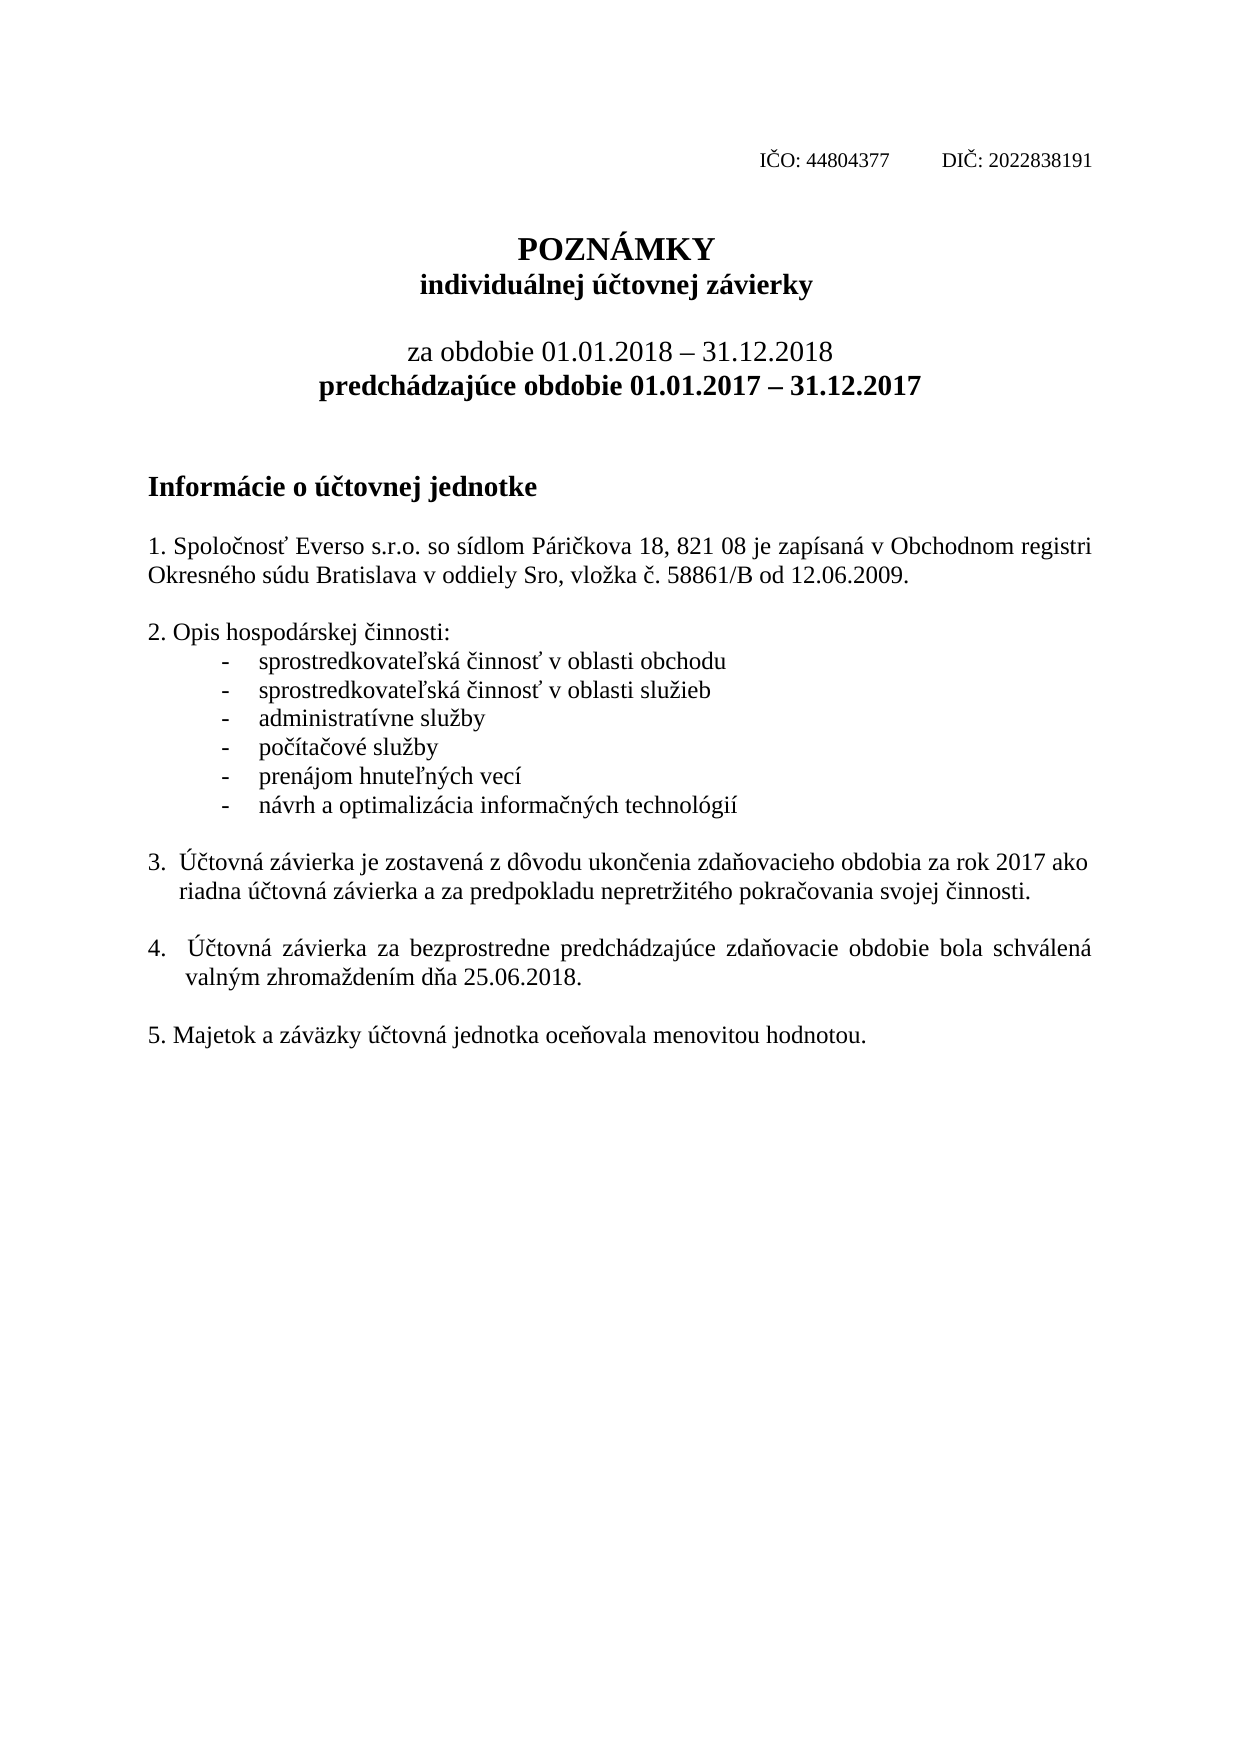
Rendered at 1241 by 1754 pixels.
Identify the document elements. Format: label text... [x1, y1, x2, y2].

text POZNÁMKY [148, 229, 1093, 267]
text 3. Účtovná závierka je zostavená z dôvodu ukončenia zdaňovacieho obdobia za rok 2017 ako [148, 847, 1093, 876]
text 2. Opis hospodárskej činnosti: [148, 617, 1093, 646]
list sprostredkovateľská činnosť v oblasti služieb [221, 675, 1093, 703]
subtitle 5. Majetok a záväzky účtovná jednotka oceňovala menovitou hodnotou. [148, 1020, 1093, 1048]
text 4. Účtovná závierka za bezprostredne predchádzajúce zdaňovacie obdobie bola schválená valným zhromaždením dňa 25.06.2018. [148, 933, 1093, 991]
list administratívne služby [221, 703, 1093, 732]
list prenájom hnuteľných vecí [221, 761, 1093, 790]
text za obdobie 01.01.2018 – 31.12.2018 [148, 334, 1093, 368]
text 1. Spoločnosť Everso s.r.o. so sídlom Páričkova 18, 821 08 je zapísaná v Obchodnom registri Okresného súdu Bratislava v oddiely Sro, vložka č. 58861/B od 12.06.2009. [148, 531, 1093, 588]
list sprostredkovateľská činnosť v oblasti obchodu [221, 646, 1093, 675]
text IČO: 44804377 DIČ: 2022838191 [148, 148, 1093, 172]
list počítačové služby [221, 732, 1093, 761]
list návrh a optimalizácia informačných technológií [221, 790, 1093, 818]
text riadna účtovná závierka a za predpokladu nepretržitého pokračovania svojej činnosti. [148, 876, 1093, 905]
text Informácie o účtovnej jednotke [148, 469, 1093, 502]
text individuálnej účtovnej závierky [148, 267, 1093, 301]
text predchádzajúce obdobie 01.01.2017 – 31.12.2017 [148, 368, 1093, 402]
